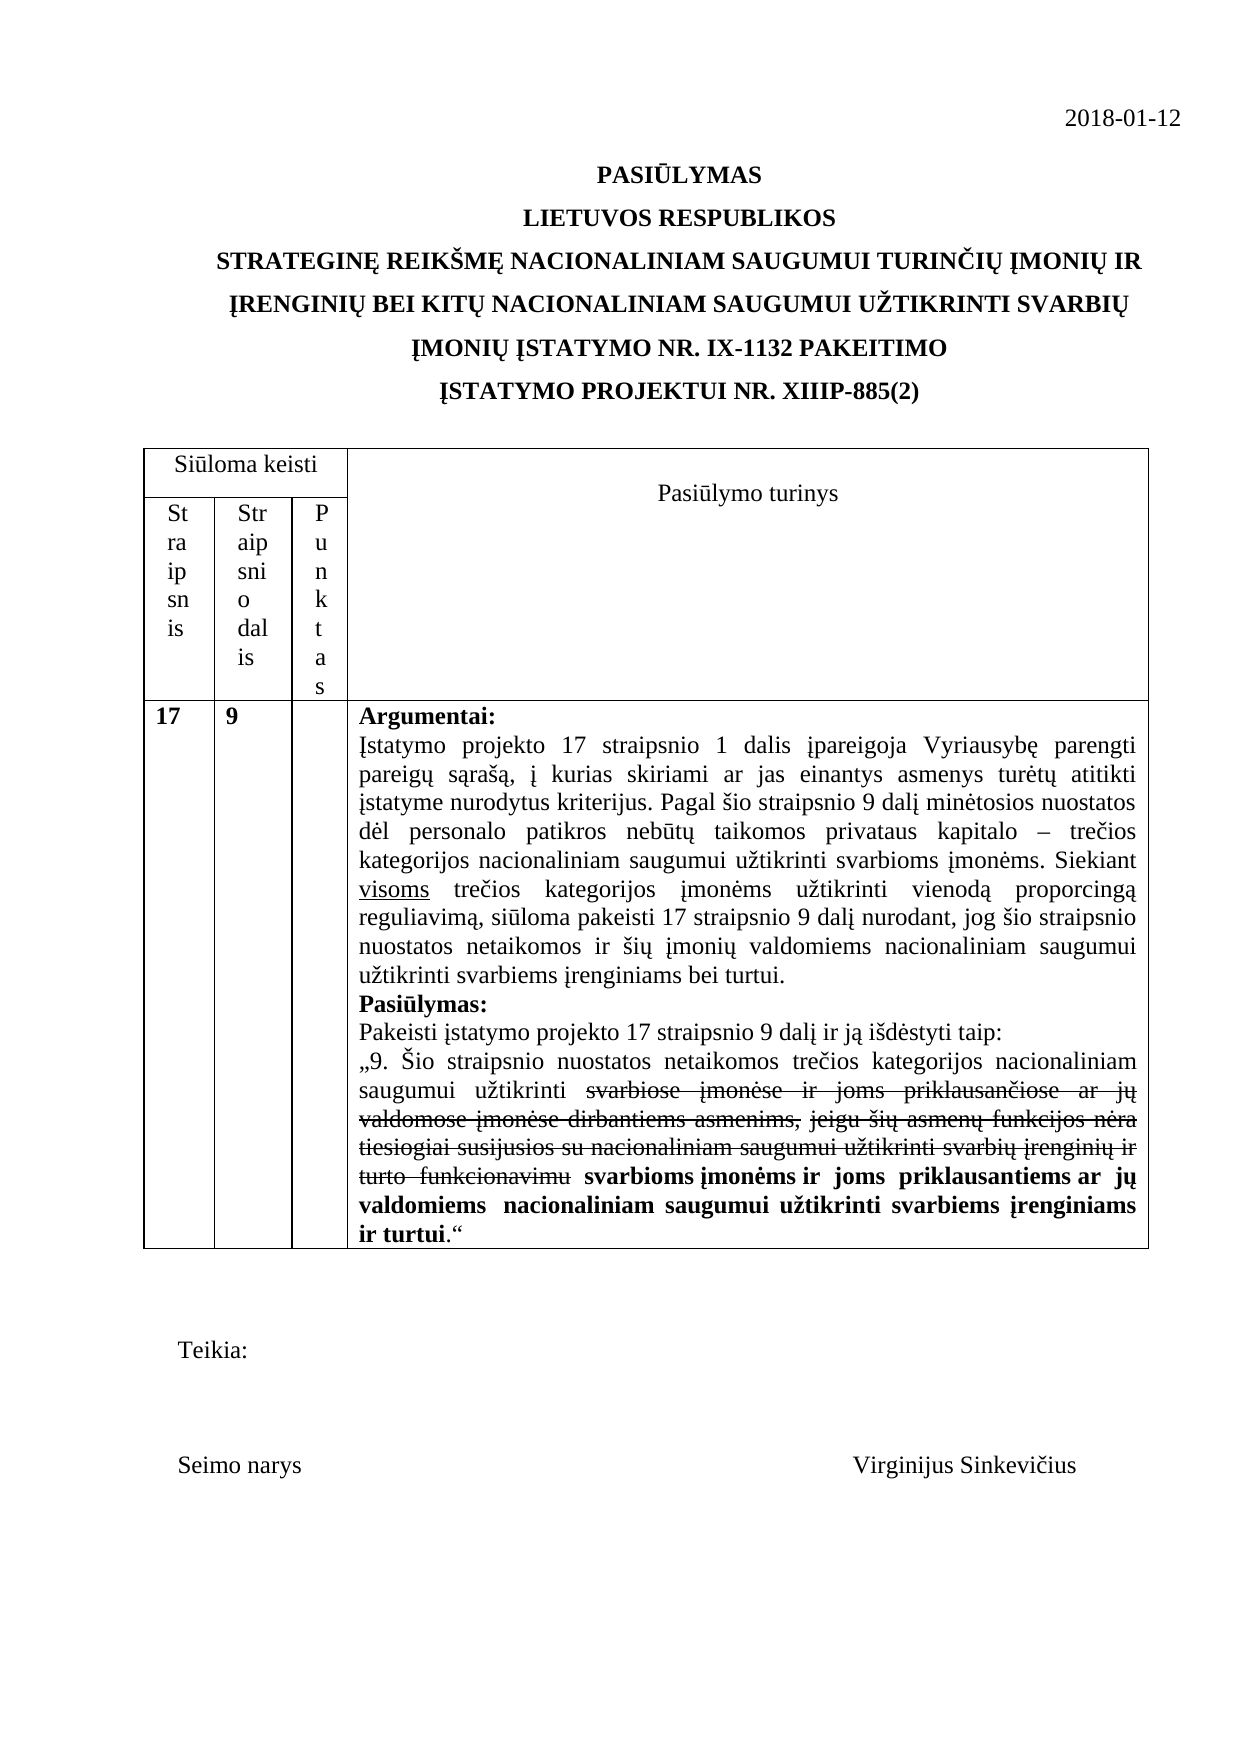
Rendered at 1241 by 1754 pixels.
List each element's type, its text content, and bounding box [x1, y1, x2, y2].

table_cell [293, 701, 347, 1247]
text Seimo narys Virginijus Sinkevičius [177, 1450, 1181, 1479]
table_cell 9 [215, 701, 291, 1247]
table_cell Straipsnio dalis [215, 498, 291, 699]
text 2018-01-12 [177, 103, 1181, 131]
text Įstatymo PROJEKTUI NR. XIIIP-885(2) [177, 376, 1181, 404]
table_cell 17 [145, 701, 214, 1247]
text lietuvos respublikos [177, 203, 1182, 232]
table_cell Straipsnis [145, 498, 214, 699]
text Strateginę reikšmę nacionaliniAM saugumUI turinčių įmonių ir įrenginių bei kitų nacionaliniAM saugumUI užtikrinti svarbių įmonių ĮSTATYMO Nr. IX-1132 pakeitimo [177, 246, 1181, 361]
text PasiūlymaS [177, 160, 1181, 189]
text Teikia: [177, 1335, 1181, 1364]
table_cell Punktas [293, 498, 347, 699]
table_cell Argumentai: Įstatymo projekto 17 straipsnio 1 dalis įpareigoja Vyriausybę parengti pareigų sąrašą, į kurias skiriami ar jas einantys asmenys turėtų atitikti įstatyme nurodytus kriterijus. Pagal šio straipsnio 9 dalį minėtosios nuostatos dėl personalo patikros nebūtų taikomos privataus kapitalo – trečios kategorijos nacionaliniam saugumui užtikrinti svarbioms įmonėms. Siekiant visoms trečios kategorijos įmonėms užtikrinti vienodą proporcingą reguliavimą, siūloma pakeisti 17 straipsnio 9 dalį nurodant, jog šio straipsnio nuostatos netaikomos ir šių įmonių valdomiems nacionaliniam saugumui užtikrinti svarbiems įrenginiams bei turtui. Pasiūlymas: Pakeisti įstatymo projekto 17 straipsnio 9 dalį ir ją išdėstyti taip: „9. Šio straipsnio nuostatos netaikomos trečios kategorijos nacionaliniam saugumui užtikrinti svarbiose įmonėse ir joms priklausančiose ar jų valdomose įmonėse dirbantiems asmenims, jeigu šių asmenų funkcijos nėra tiesiogiai susijusios su nacionaliniam saugumui užtikrinti svarbių įrenginių ir turto funkcionavimu svarbioms įmonėms ir joms priklausantiems ar jų valdomiems nacionaliniam saugumui užtikrinti svarbiems įrenginiams ir turtui.“ [348, 701, 1148, 1247]
table_header Siūloma keisti [145, 449, 347, 497]
table_header Pasiūlymo turinys [348, 449, 1148, 699]
